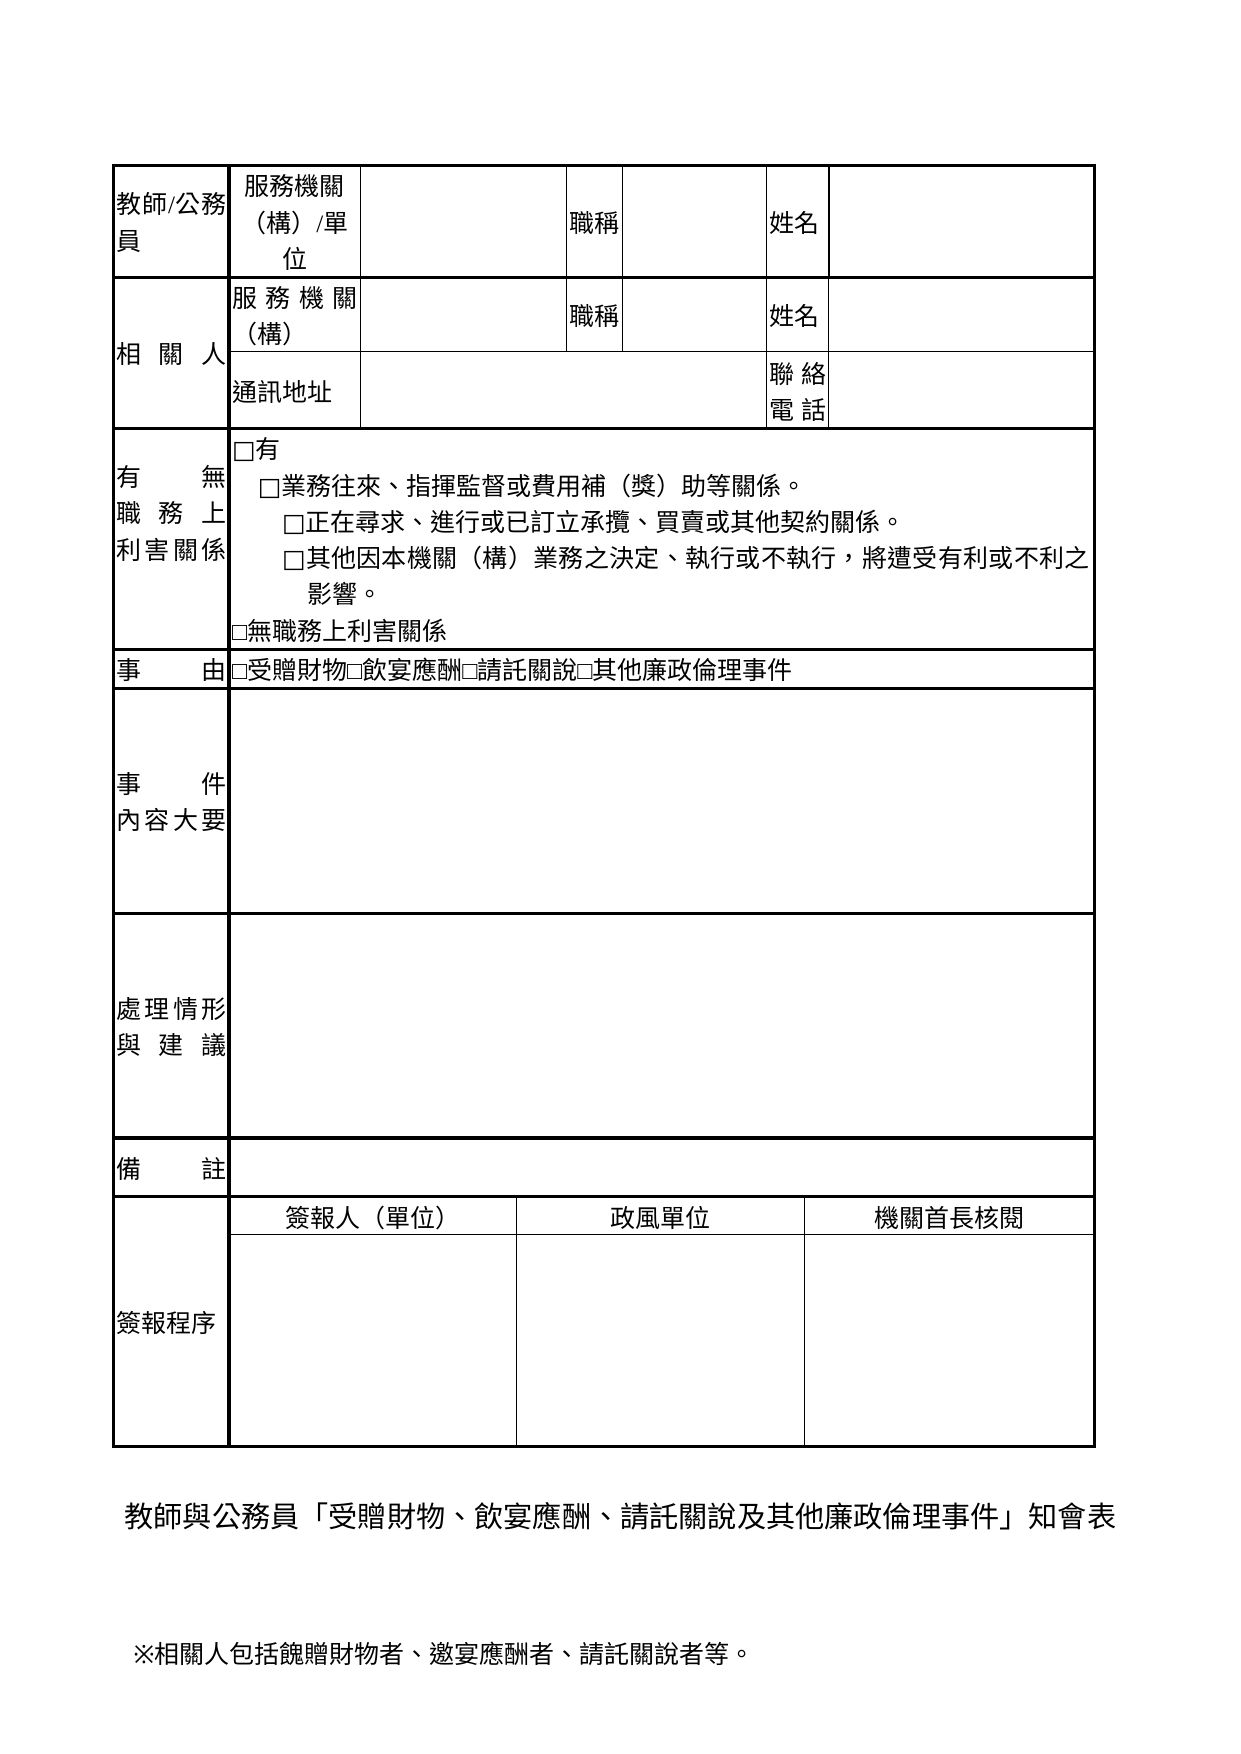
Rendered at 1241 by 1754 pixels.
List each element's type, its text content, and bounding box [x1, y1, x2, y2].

table_cell 姓名 [767, 279, 828, 351]
table_cell 有無 職務上 利害關係 [115, 430, 227, 647]
text ※相關人包括餽贈財物者、邀宴應酬者、請託關說者等。 [133, 1634, 1059, 1671]
table_cell 事件 內容大要 [115, 690, 227, 912]
table_cell 簽報人（單位） [231, 1198, 516, 1234]
table_cell 相關人 [115, 279, 227, 427]
table_cell [231, 1235, 516, 1445]
table_cell [517, 1235, 804, 1445]
table_cell 事由 [115, 651, 227, 687]
table_cell 通訊地址 [231, 352, 360, 427]
table_header [623, 167, 766, 276]
table_cell [805, 1235, 1093, 1445]
text 教師與公務員「受贈財物、飲宴應酬、請託關說及其他廉政倫理事件」知會表 [118, 89, 1122, 1552]
table_header 教師/公務員 [115, 167, 227, 276]
table_cell 政風單位 [517, 1198, 804, 1234]
table_header [361, 167, 566, 276]
table_header 職稱 [567, 167, 622, 276]
table_cell 處理情形與建議 [115, 915, 227, 1136]
table_cell [231, 690, 1093, 912]
table_cell [231, 1140, 1093, 1195]
table_cell 機關首長核閱 [805, 1198, 1093, 1234]
table_cell [623, 279, 766, 351]
table_cell [829, 352, 1093, 427]
table_header [830, 167, 1093, 276]
table_cell 備註 [115, 1140, 227, 1195]
table_cell [231, 915, 1093, 1136]
table_cell [361, 352, 766, 427]
table_cell 聯絡電話 [767, 352, 828, 427]
table_cell 服務機關（構） [231, 279, 360, 351]
table_header 服務機關（構）/單位 [231, 167, 360, 276]
table_cell [361, 279, 566, 351]
table_cell 職稱 [567, 279, 622, 351]
text [118, 1627, 1074, 1683]
table_cell □受贈財物□飲宴應酬□請託關說□其他廉政倫理事件 [231, 651, 1093, 687]
table_cell 簽報程序 [115, 1198, 227, 1445]
table_cell □有 □業務往來、指揮監督或費用補（獎）助等關係。 □正在尋求、進行或已訂立承攬、買賣或其他契約關係。 □其他因本機關（構）業務之決定、執行或不執行，將遭受有利或不利之影響。 □無職務上利害關係 [231, 430, 1093, 647]
table_cell [829, 279, 1093, 351]
table_header 姓名 [767, 167, 828, 276]
